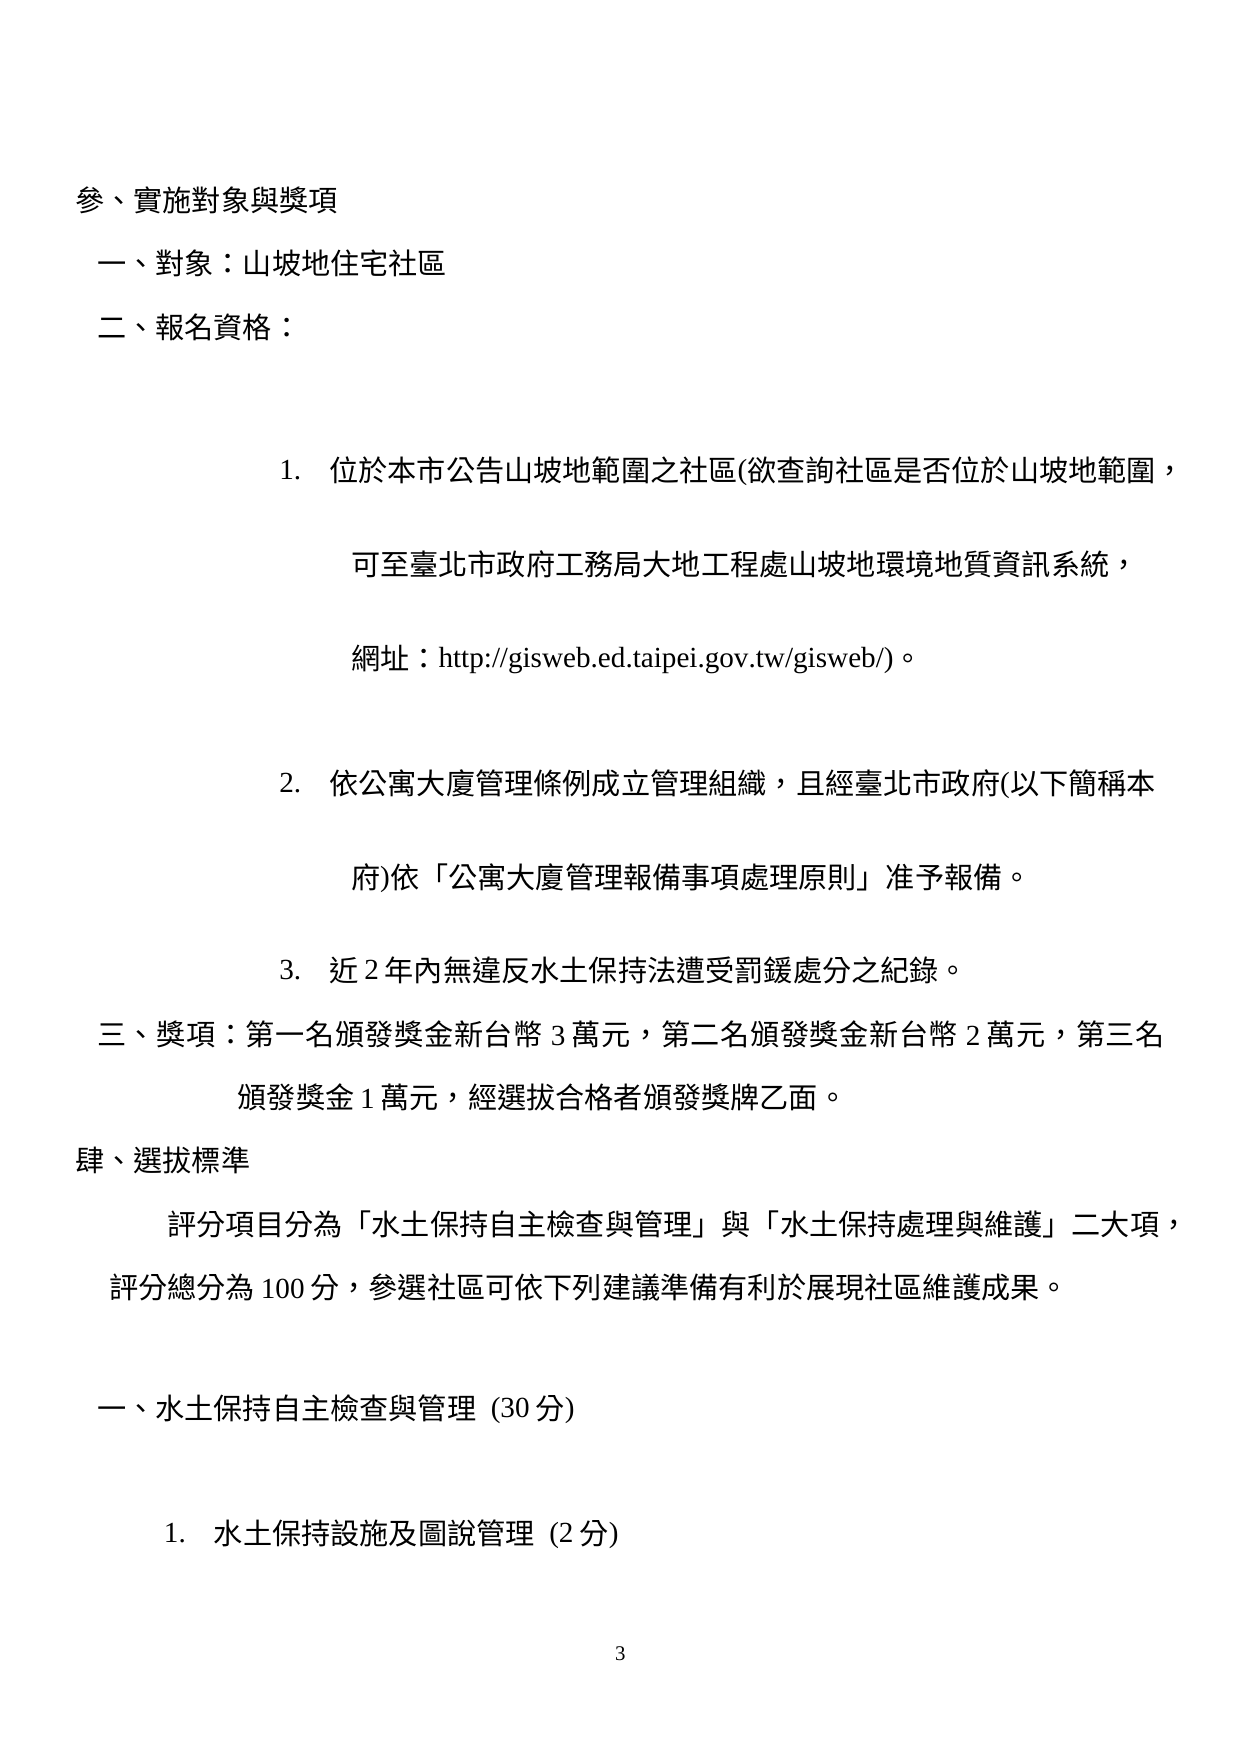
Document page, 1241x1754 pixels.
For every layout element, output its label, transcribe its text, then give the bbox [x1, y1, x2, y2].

text 參、實施對象與獎項 [75, 177, 1165, 220]
text 肆、選拔標準 [75, 1138, 1165, 1180]
text 一、對象：山坡地住宅社區 [97, 241, 1165, 283]
list 近2年內無違反水土保持法遭受罰鍰處分之紀錄。 [279, 927, 1165, 990]
text 三、獎項：第一名頒發獎金新台幣3萬元，第二名頒發獎金新台幣2萬元，第三名頒發獎金1萬元，經選拔合格者頒發獎牌乙面。 [97, 1011, 1165, 1117]
text 一、水土保持自主檢查與管理 (30分) [97, 1365, 1165, 1427]
text 評分項目分為「水土保持自主檢查與管理」與「水土保持處理與維護」二大項，評分總分為100分，參選社區可依下列建議準備有利於展現社區維護成果。 [109, 1201, 1165, 1307]
text 二、報名資格： [97, 304, 1165, 347]
list 位於本市公告山坡地範圍之社區(欲查詢社區是否位於山坡地範圍，可至臺北市政府工務局大地工程處山坡地環境地質資訊系統，網址：http://gisweb.ed.taipei.gov.tw/gisweb/)。 [279, 427, 1165, 677]
list 依公寓大廈管理條例成立管理組織，且經臺北市政府(以下簡稱本府)依「公寓大廈管理報備事項處理原則」准予報備。 [279, 740, 1165, 896]
list 水土保持設施及圖說管理 (2分) [164, 1490, 1165, 1552]
